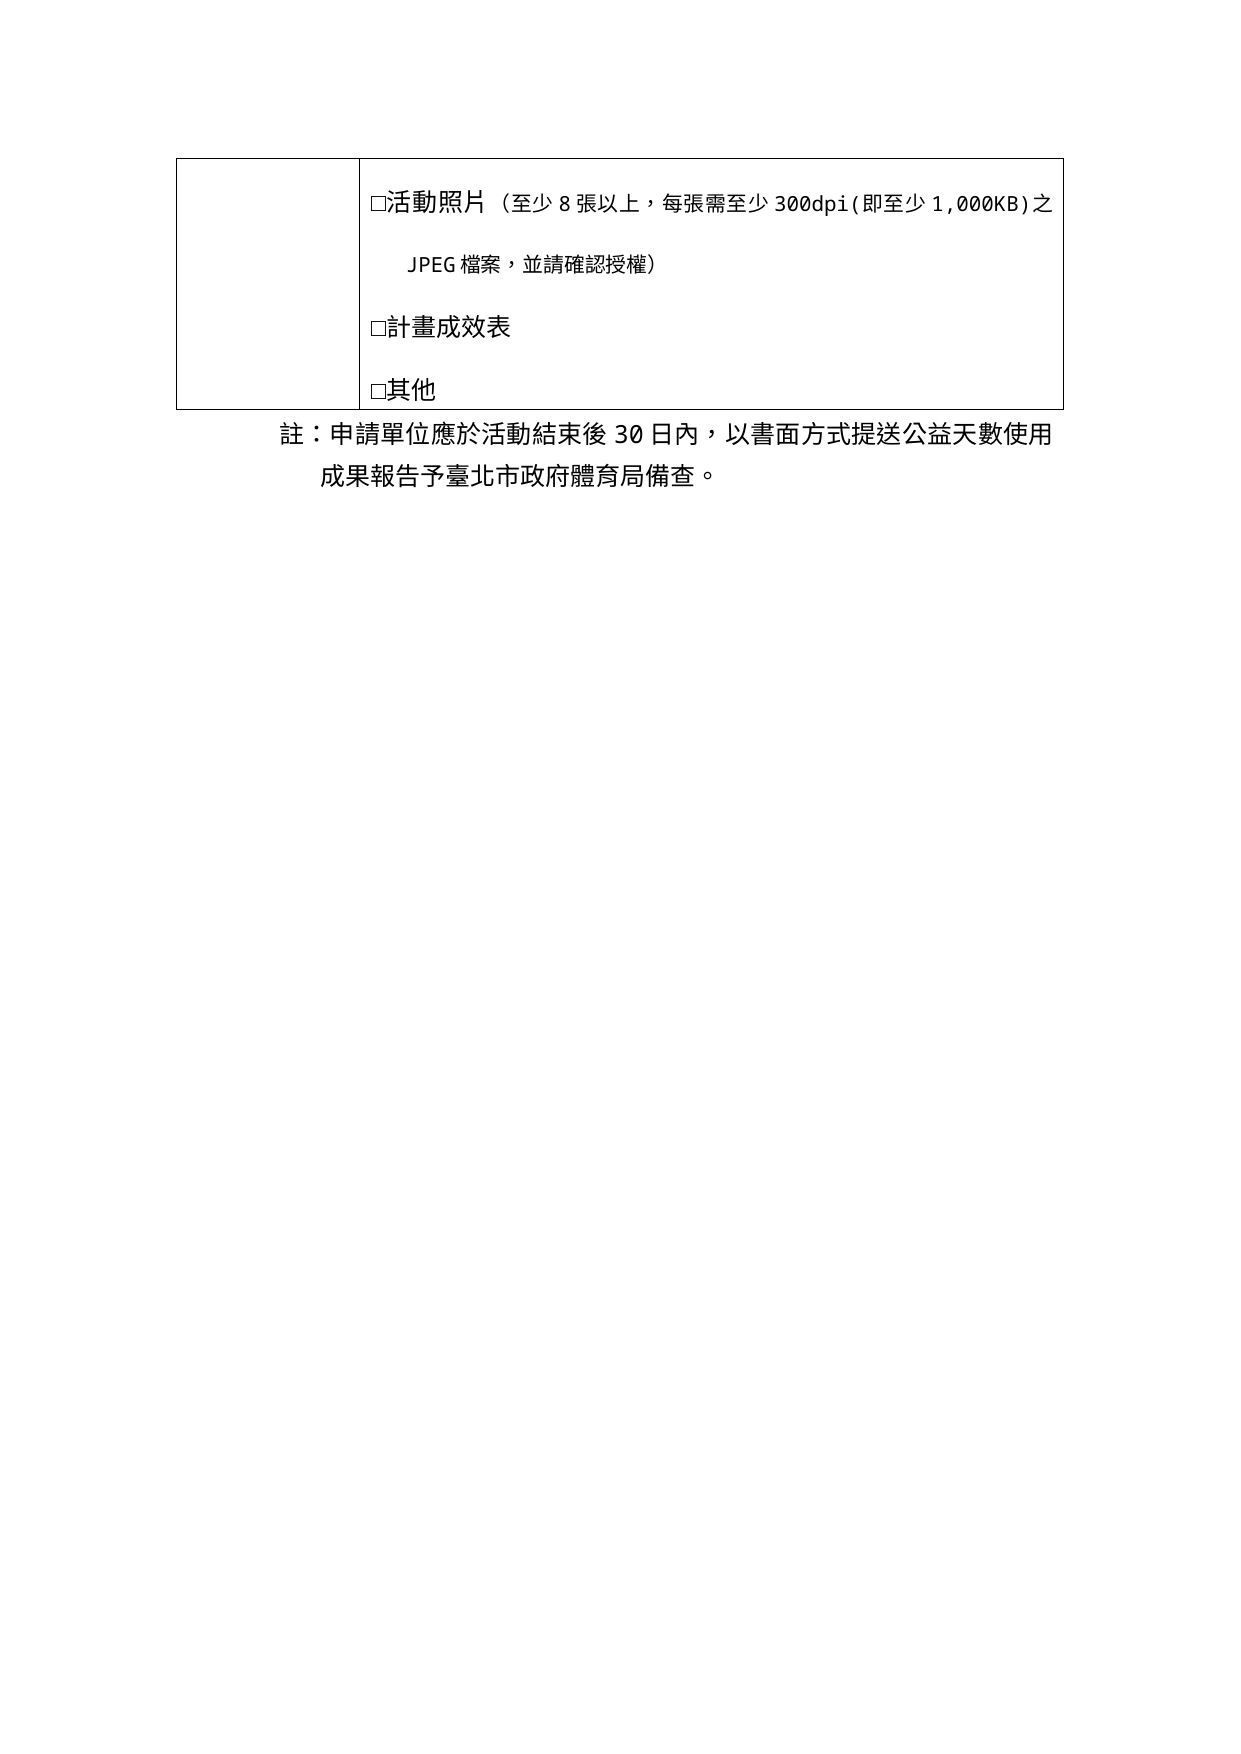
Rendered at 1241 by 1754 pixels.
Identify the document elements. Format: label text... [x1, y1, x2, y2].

text 註：申請單位應於活動結束後30日內，以書面方式提送公益天數使用成果報告予臺北市政府體育局備查。 [217, 410, 1054, 494]
table_cell □活動照片（至少8張以上，每張需至少300dpi(即至少1,000KB)之JPEG檔案，並請確認授權） □計畫成效表 □其他 [360, 159, 1063, 409]
table_cell [177, 159, 359, 409]
